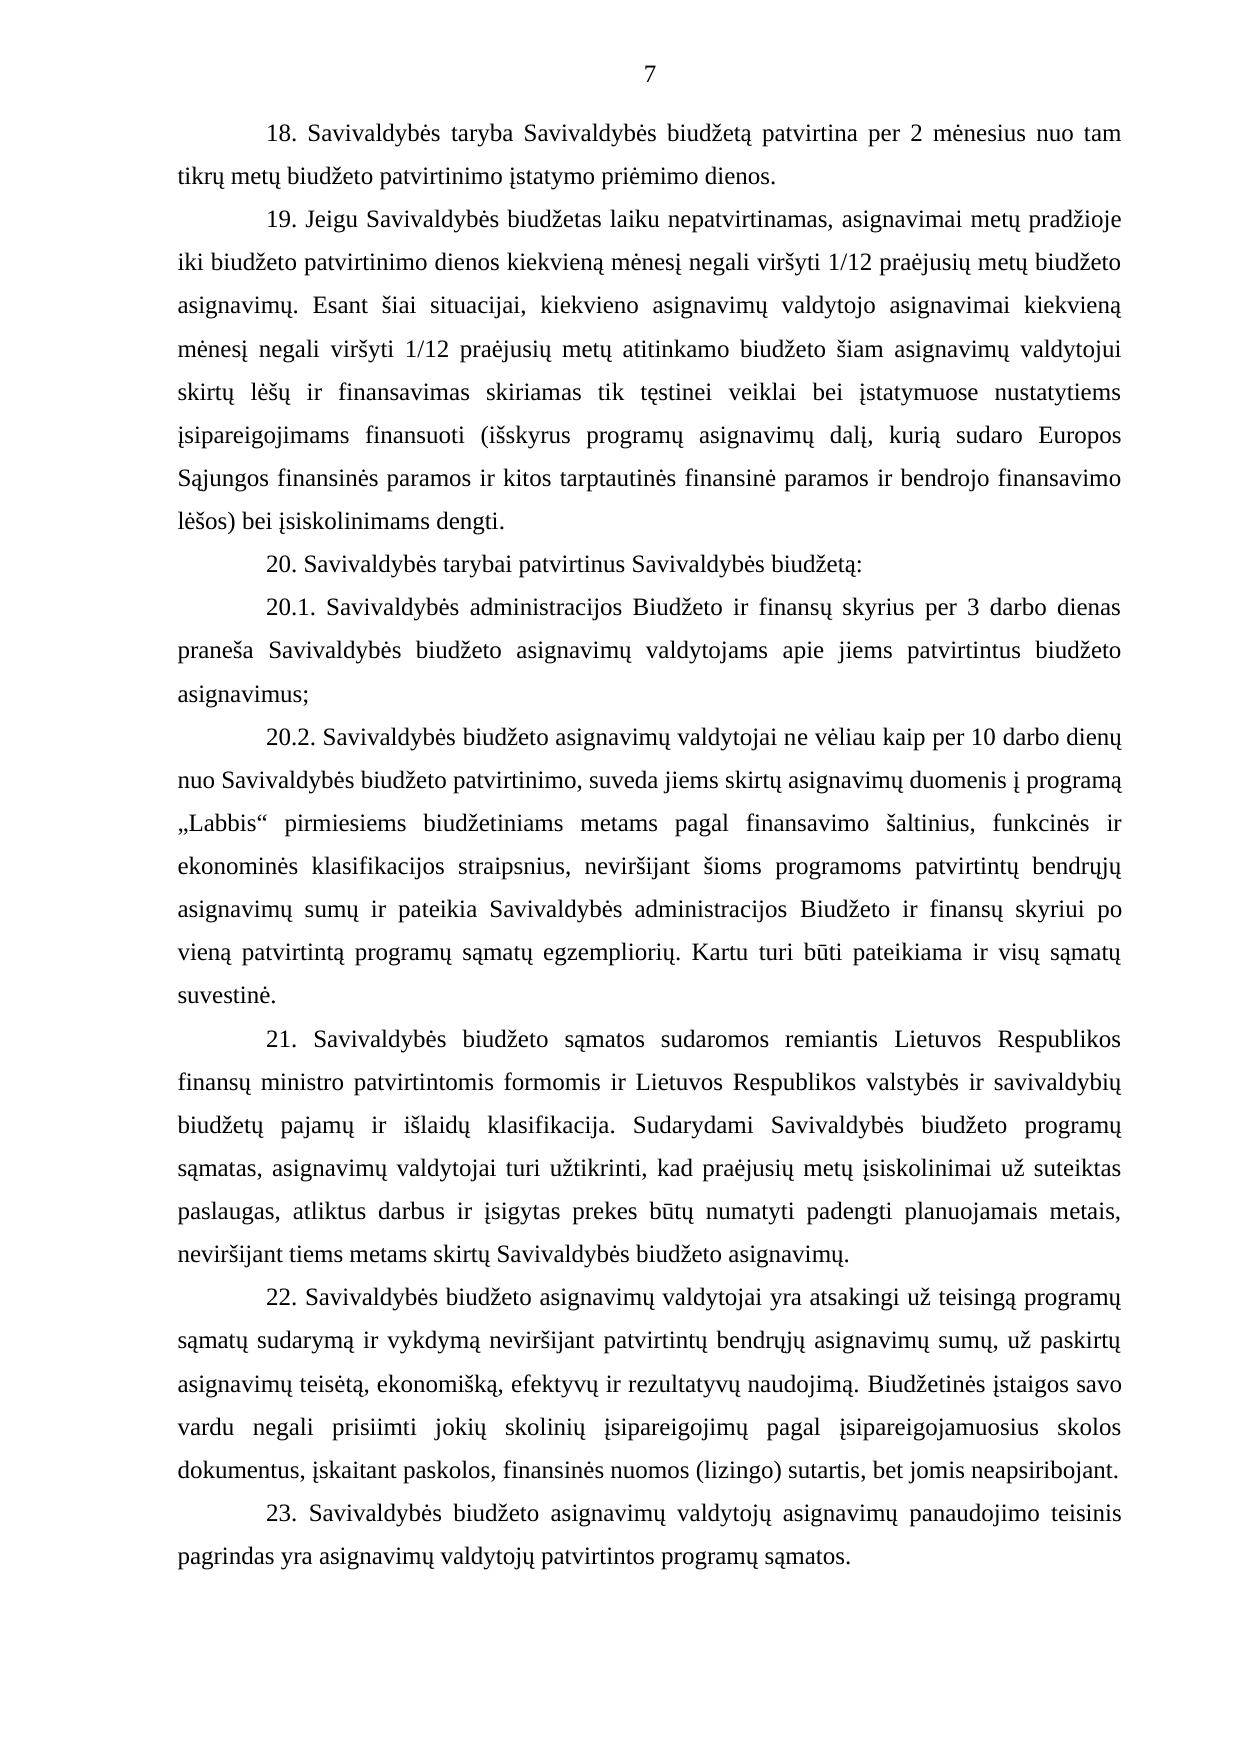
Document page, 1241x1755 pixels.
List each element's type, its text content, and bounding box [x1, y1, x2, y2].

text 21. Savivaldybės biudžeto sąmatos sudaromos remiantis Lietuvos Respublikos finansų ministro patvirtintomis formomis ir Lietuvos Respublikos valstybės ir savivaldybių biudžetų pajamų ir išlaidų klasifikacija. Sudarydami Savivaldybės biudžeto programų sąmatas, asignavimų valdytojai turi užtikrinti, kad praėjusių metų įsiskolinimai už suteiktas paslaugas, atliktus darbus ir įsigytas prekes būtų numatyti padengti planuojamais metais, neviršijant tiems metams skirtų Savivaldybės biudžeto asignavimų. [177, 1024, 1122, 1268]
text 20. Savivaldybės tarybai patvirtinus Savivaldybės biudžetą: [177, 549, 1122, 578]
text 22. Savivaldybės biudžeto asignavimų valdytojai yra atsakingi už teisingą programų sąmatų sudarymą ir vykdymą neviršijant patvirtintų bendrųjų asignavimų sumų, už paskirtų asignavimų teisėtą, ekonomišką, efektyvų ir rezultatyvų naudojimą. Biudžetinės įstaigos savo vardu negali prisiimti jokių skolinių įsipareigojimų pagal įsipareigojamuosius skolos dokumentus, įskaitant paskolos, finansinės nuomos (lizingo) sutartis, bet jomis neapsiribojant. [177, 1282, 1122, 1484]
text 23. Savivaldybės biudžeto asignavimų valdytojų asignavimų panaudojimo teisinis pagrindas yra asignavimų valdytojų patvirtintos programų sąmatos. [177, 1498, 1122, 1570]
text 20.2. Savivaldybės biudžeto asignavimų valdytojai ne vėliau kaip per 10 darbo dienų nuo Savivaldybės biudžeto patvirtinimo, suveda jiems skirtų asignavimų duomenis į programą „Labbis“ pirmiesiems biudžetiniams metams pagal finansavimo šaltinius, funkcinės ir ekonominės klasifikacijos straipsnius, neviršijant šioms programoms patvirtintų bendrųjų asignavimų sumų ir pateikia Savivaldybės administracijos Biudžeto ir finansų skyriui po vieną patvirtintą programų sąmatų egzempliorių. Kartu turi būti pateikiama ir visų sąmatų suvestinė. [177, 722, 1122, 1009]
text 19. Jeigu Savivaldybės biudžetas laiku nepatvirtinamas, asignavimai metų pradžioje iki biudžeto patvirtinimo dienos kiekvieną mėnesį negali viršyti 1/12 praėjusių metų biudžeto asignavimų. Esant šiai situacijai, kiekvieno asignavimų valdytojo asignavimai kiekvieną mėnesį negali viršyti 1/12 praėjusių metų atitinkamo biudžeto šiam asignavimų valdytojui skirtų lėšų ir finansavimas skiriamas tik tęstinei veiklai bei įstatymuose nustatytiems įsipareigojimams finansuoti (išskyrus programų asignavimų dalį, kurią sudaro Europos Sąjungos finansinės paramos ir kitos tarptautinės finansinė paramos ir bendrojo finansavimo lėšos) bei įsiskolinimams dengti. [177, 204, 1122, 535]
text 18. Savivaldybės taryba Savivaldybės biudžetą patvirtina per 2 mėnesius nuo tam tikrų metų biudžeto patvirtinimo įstatymo priėmimo dienos. [177, 118, 1122, 190]
text 20.1. Savivaldybės administracijos Biudžeto ir finansų skyrius per 3 darbo dienas praneša Savivaldybės biudžeto asignavimų valdytojams apie jiems patvirtintus biudžeto asignavimus; [177, 592, 1122, 707]
